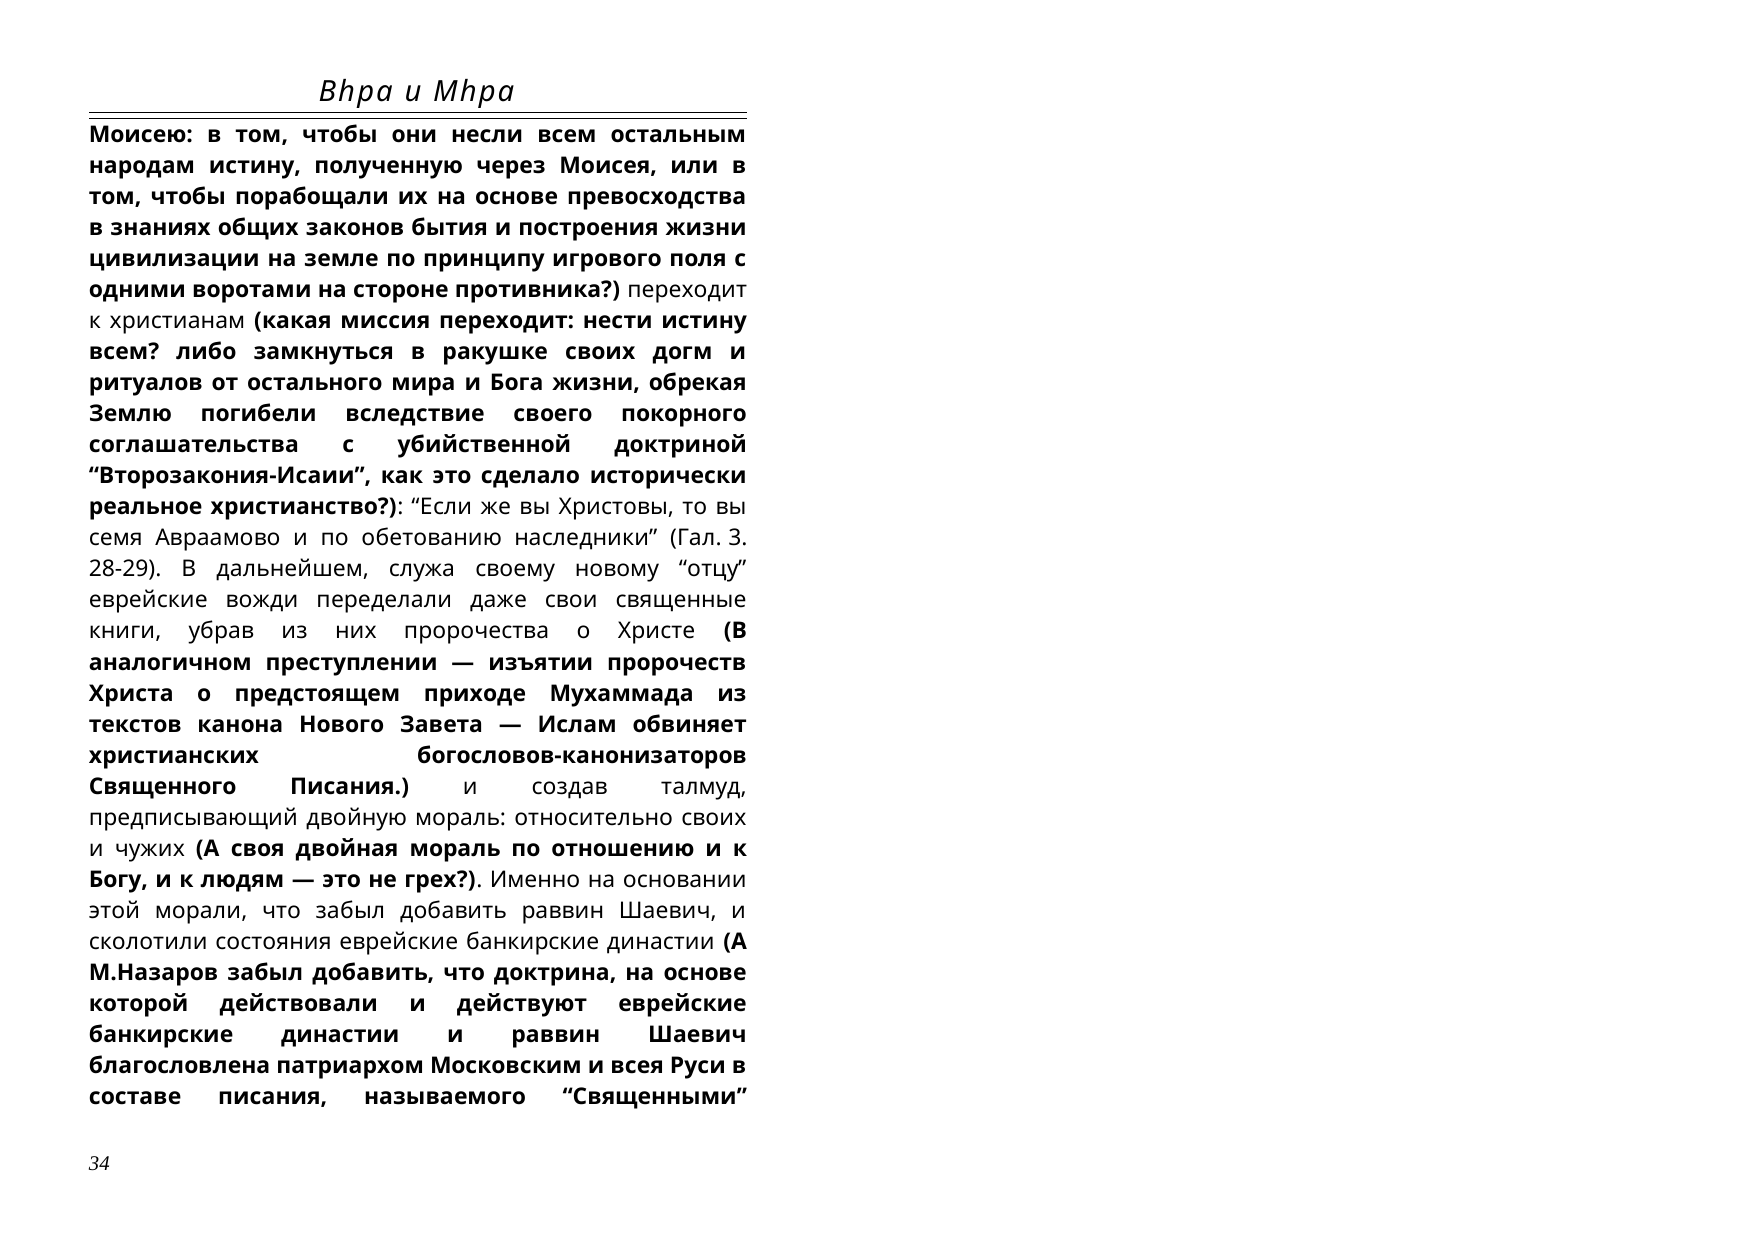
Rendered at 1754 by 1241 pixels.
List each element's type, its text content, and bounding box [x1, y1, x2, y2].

text Моисею: в том, чтобы они несли всем остальным народам истину, полученную через Моисея, или в том, чтобы порабощали их на основе превосходства в знаниях общих законов бытия и построения жизни цивилизации на земле по принципу игрового поля с одними воротами на стороне противника?) переходит к христианам (какая миссия переходит: нести истину всем? либо замкнуться в ракушке своих догм и ритуалов от остального мира и Бога жизни, обрекая Землю погибели вследствие своего покорного соглашательства с убийственной доктриной “Второзакония-Исаии”, как это сделало исторически реальное христианство?): “Если же вы Христовы, то вы семя Авраамово и по обетованию наследники” (Гал. 3. 28-29). В дальнейшем, служа своему новому “отцу” еврейские вожди переделали даже свои священные книги, убрав из них пророчества о Христе (В аналогичном преступлении — изъятии пророчеств Христа о предстоящем приходе Мухаммада из текстов канона Нового Завета — Ислам обвиняет христианских богословов-канонизаторов Священного Писания.) и создав талмуд, предписывающий двойную мораль: относительно своих и чужих (А своя двойная мораль по отношению и к Богу, и к людям — это не грех?). Именно на основании этой морали, что забыл добавить раввин Шаевич, и сколотили состояния еврейские банкирские династии (А М.Назаров забыл добавить, что доктрина, на основе которой действовали и действуют еврейские банкирские династии и раввин Шаевич благословлена патриархом Московским и всея Руси в составе писания, называемого “Священными” [89, 119, 747, 1111]
